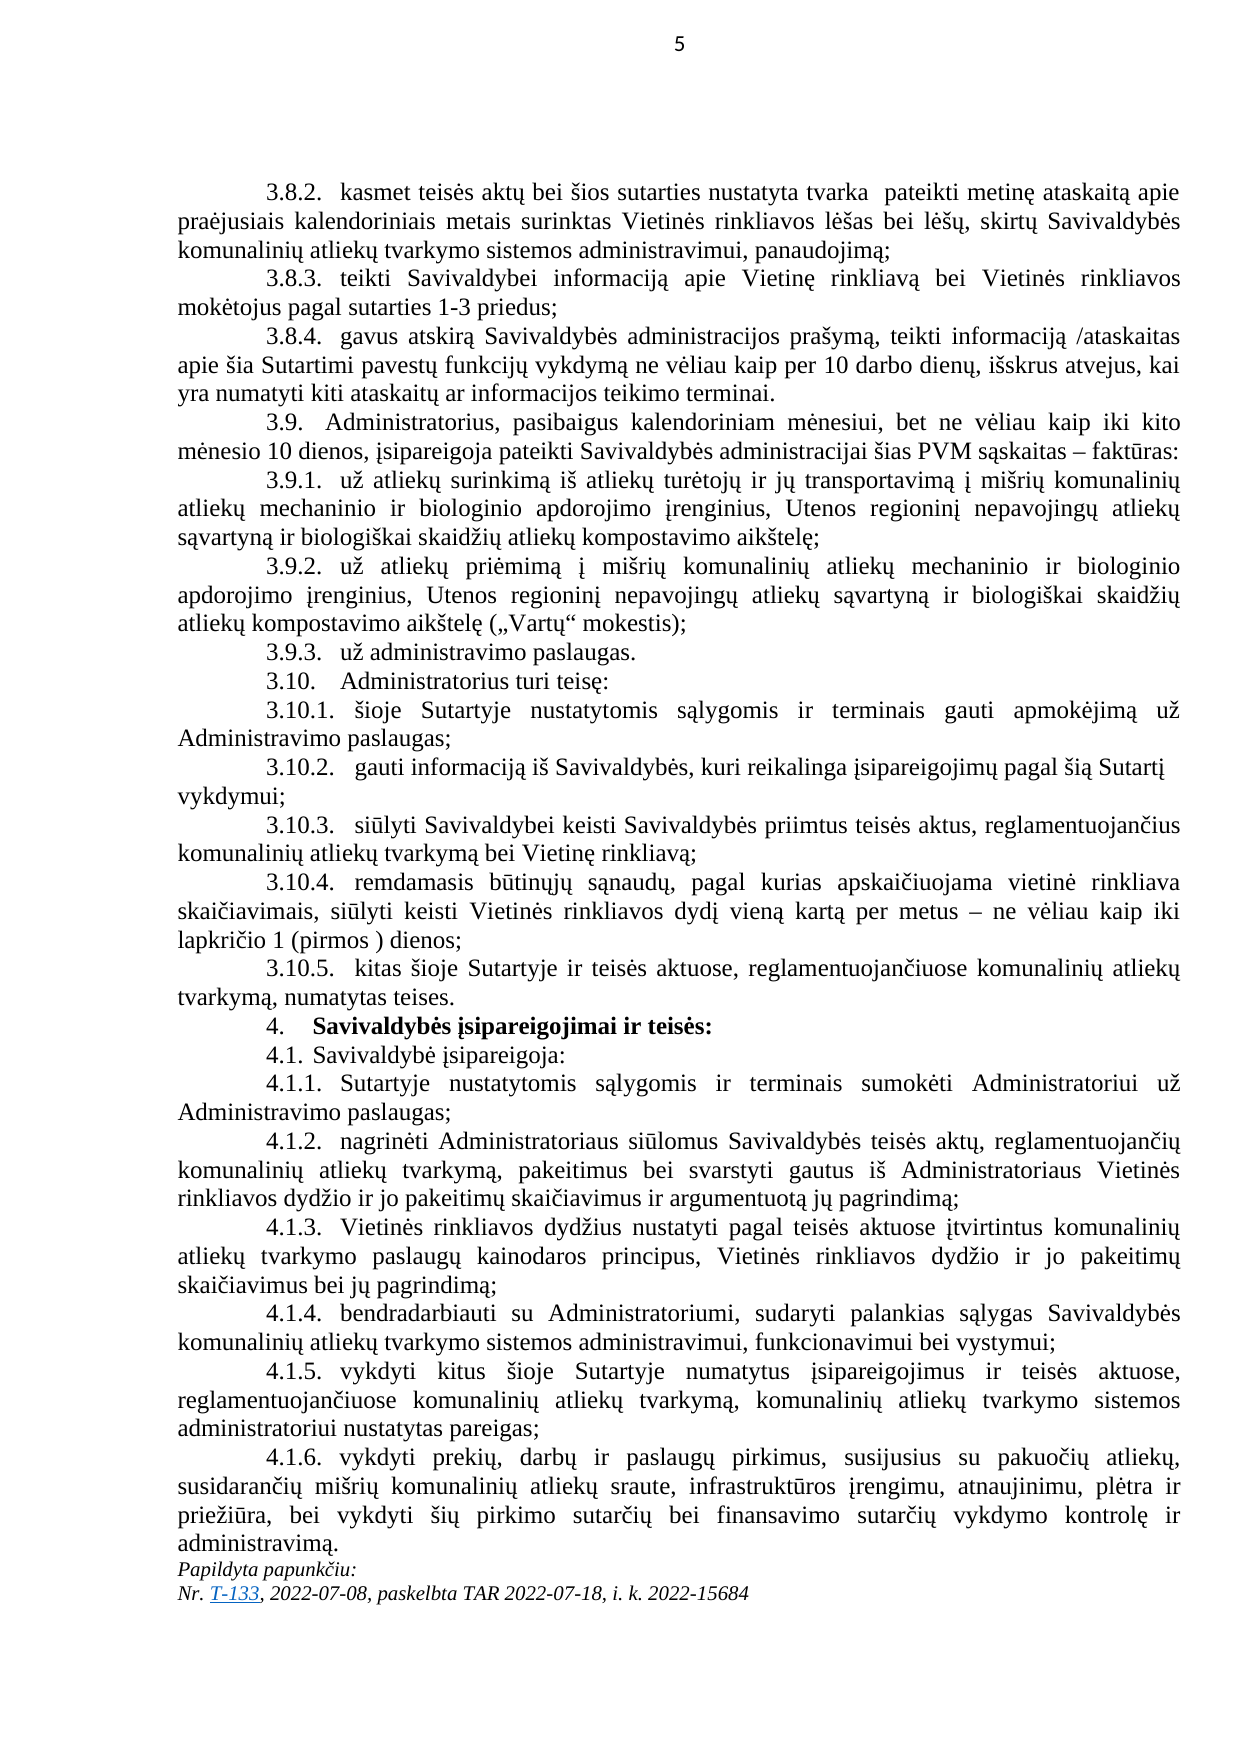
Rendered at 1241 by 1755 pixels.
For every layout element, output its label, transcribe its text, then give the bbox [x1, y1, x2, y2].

text 3.10.3. siūlyti Savivaldybei keisti Savivaldybės priimtus teisės aktus, reglamentuojančius komunalinių atliekų tvarkymą bei Vietinę rinkliavą; [177, 810, 1181, 867]
text 4.1.1. Sutartyje nustatytomis sąlygomis ir terminais sumokėti Administratoriui už Administravimo paslaugas; [177, 1068, 1181, 1126]
text 3.10.4. remdamasis būtinųjų sąnaudų, pagal kurias apskaičiuojama vietinė rinkliava skaičiavimais, siūlyti keisti Vietinės rinkliavos dydį vieną kartą per metus – ne vėliau kaip iki lapkričio 1 (pirmos ) dienos; [177, 867, 1181, 953]
text 3.9.3. už administravimo paslaugas. [177, 637, 1181, 666]
text 4.1.6. vykdyti prekių, darbų ir paslaugų pirkimus, susijusius su pakuočių atliekų, susidarančių mišrių komunalinių atliekų sraute, infrastruktūros įrengimu, atnaujinimu, plėtra ir priežiūra, bei vykdyti šių pirkimo sutarčių bei finansavimo sutarčių vykdymo kontrolę ir administravimą. [177, 1442, 1181, 1557]
text 4.1.4. bendradarbiauti su Administratoriumi, sudaryti palankias sąlygas Savivaldybės komunalinių atliekų tvarkymo sistemos administravimui, funkcionavimui bei vystymui; [177, 1298, 1181, 1356]
text 3.8.3. teikti Savivaldybei informaciją apie Vietinę rinkliavą bei Vietinės rinkliavos mokėtojus pagal sutarties 1-3 priedus; [177, 263, 1181, 321]
text 4.1.2. nagrinėti Administratoriaus siūlomus Savivaldybės teisės aktų, reglamentuojančių komunalinių atliekų tvarkymą, pakeitimus bei svarstyti gautus iš Administratoriaus Vietinės rinkliavos dydžio ir jo pakeitimų skaičiavimus ir argumentuotą jų pagrindimą; [177, 1126, 1181, 1212]
text 4. Savivaldybės įsipareigojimai ir teisės: [177, 1011, 1181, 1040]
text 3.10.5. kitas šioje Sutartyje ir teisės aktuose, reglamentuojančiuose komunalinių atliekų tvarkymą, numatytas teises. [177, 953, 1181, 1011]
text Papildyta papunkčiu: [177, 1557, 1181, 1581]
text 3.8.4. gavus atskirą Savivaldybės administracijos prašymą, teikti informaciją /ataskaitas apie šia Sutartimi pavestų funkcijų vykdymą ne vėliau kaip per 10 darbo dienų, išskrus atvejus, kai yra numatyti kiti ataskaitų ar informacijos teikimo terminai. [177, 321, 1181, 407]
text 3.8.2. kasmet teisės aktų bei šios sutarties nustatyta tvarka pateikti metinę ataskaitą apie praėjusiais kalendoriniais metais surinktas Vietinės rinkliavos lėšas bei lėšų, skirtų Savivaldybės komunalinių atliekų tvarkymo sistemos administravimui, panaudojimą; [177, 177, 1181, 263]
text 3.9.1. už atliekų surinkimą iš atliekų turėtojų ir jų transportavimą į mišrių komunalinių atliekų mechaninio ir biologinio apdorojimo įrenginius, Utenos regioninį nepavojingų atliekų sąvartyną ir biologiškai skaidžių atliekų kompostavimo aikštelę; [177, 465, 1181, 551]
text 3.10.2. gauti informaciją iš Savivaldybės, kuri reikalinga įsipareigojimų pagal šią Sutartį vykdymui; [177, 752, 1181, 810]
text 3.9.2. už atliekų priėmimą į mišrių komunalinių atliekų mechaninio ir biologinio apdorojimo įrenginius, Utenos regioninį nepavojingų atliekų sąvartyną ir biologiškai skaidžių atliekų kompostavimo aikštelę („Vartų“ mokestis); [177, 551, 1181, 637]
text 4.1.3. Vietinės rinkliavos dydžius nustatyti pagal teisės aktuose įtvirtintus komunalinių atliekų tvarkymo paslaugų kainodaros principus, Vietinės rinkliavos dydžio ir jo pakeitimų skaičiavimus bei jų pagrindimą; [177, 1212, 1181, 1298]
text 3.10.1. šioje Sutartyje nustatytomis sąlygomis ir terminais gauti apmokėjimą už Administravimo paslaugas; [177, 695, 1181, 752]
text 3.9. Administratorius, pasibaigus kalendoriniam mėnesiui, bet ne vėliau kaip iki kito mėnesio 10 dienos, įsipareigoja pateikti Savivaldybės administracijai šias PVM sąskaitas – faktūras: [177, 407, 1181, 465]
text 3.10. Administratorius turi teisę: [177, 666, 1181, 695]
text 4.1. Savivaldybė įsipareigoja: [177, 1040, 1181, 1068]
text 4.1.5. vykdyti kitus šioje Sutartyje numatytus įsipareigojimus ir teisės aktuose, reglamentuojančiuose komunalinių atliekų tvarkymą, komunalinių atliekų tvarkymo sistemos administratoriui nustatytas pareigas; [177, 1356, 1181, 1442]
text Nr. T-133, 2022-07-08, paskelbta TAR 2022-07-18, i. k. 2022-15684 [177, 1581, 1181, 1605]
